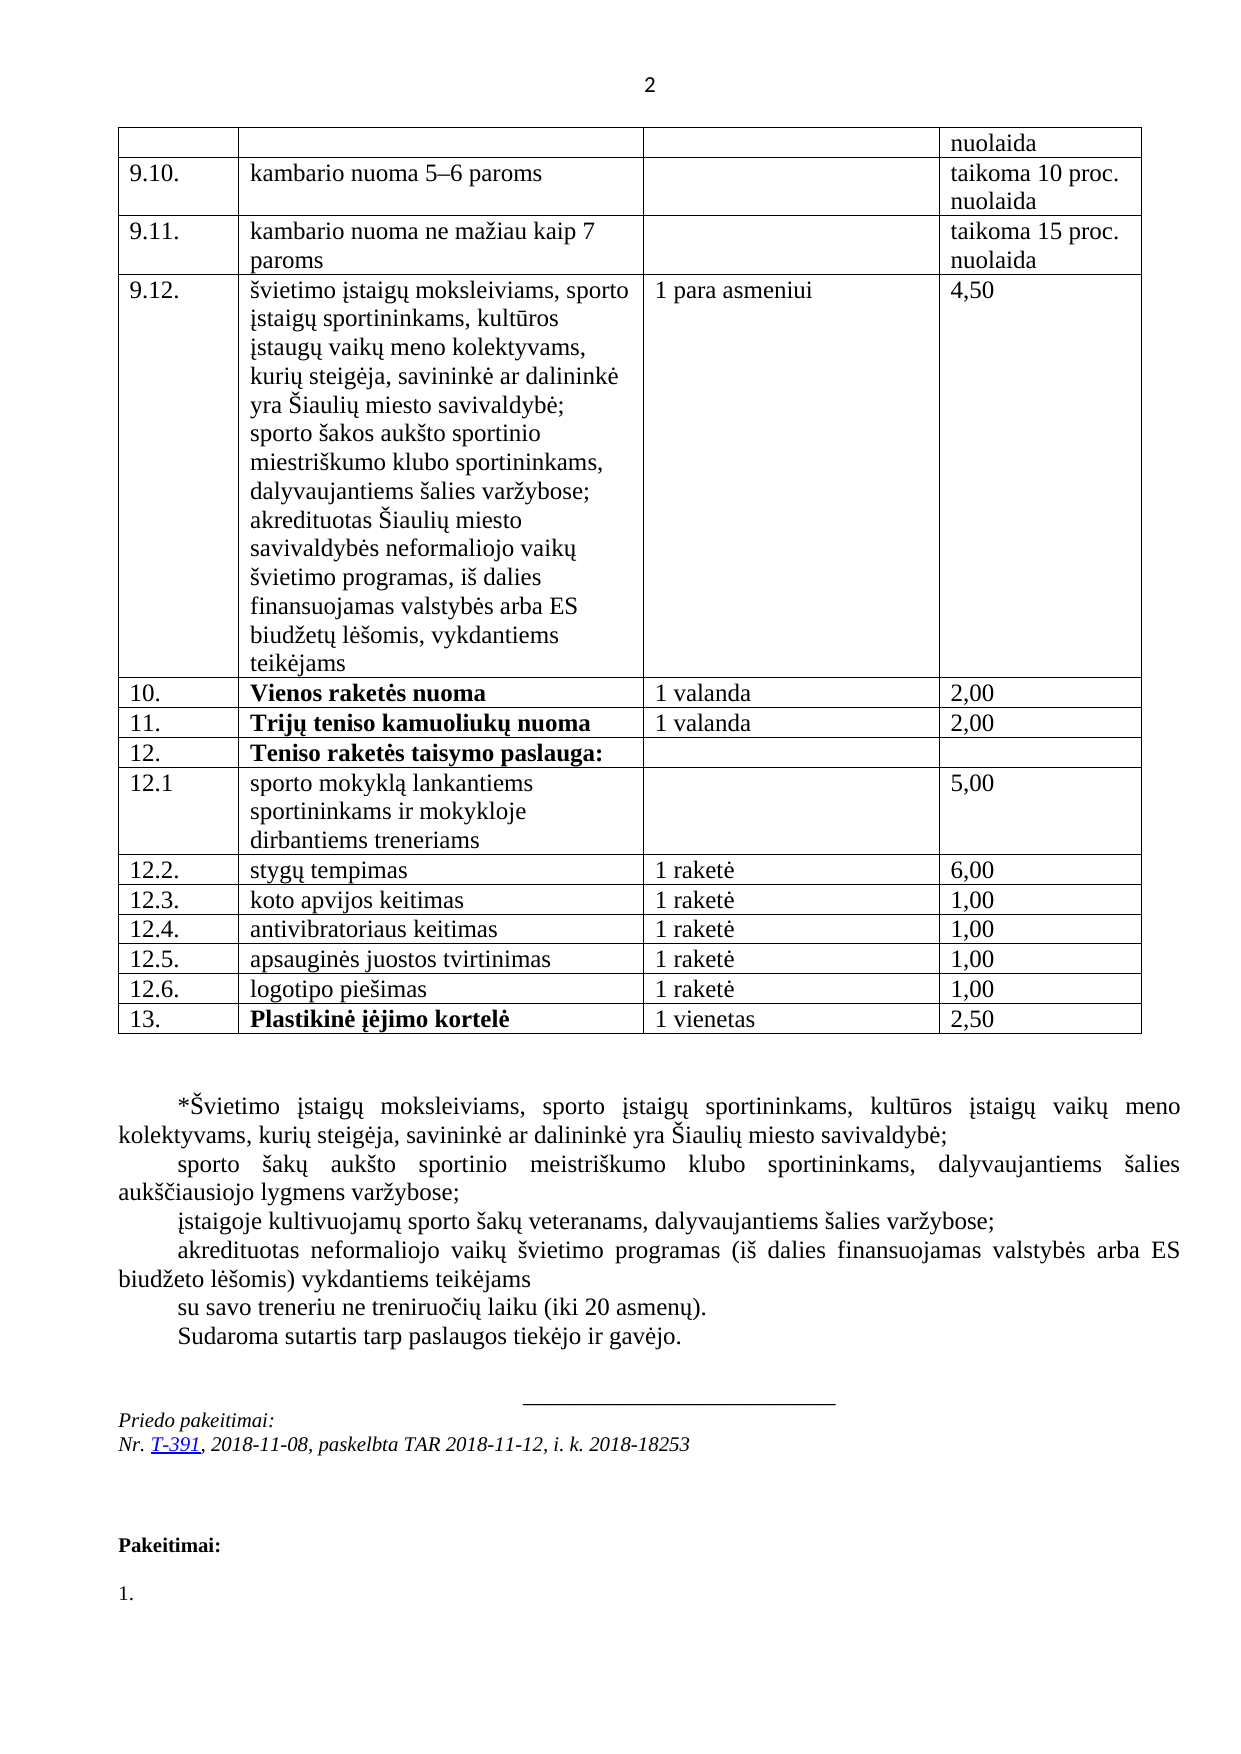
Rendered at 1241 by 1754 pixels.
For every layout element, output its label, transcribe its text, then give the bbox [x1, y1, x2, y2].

table_cell sporto mokyklą lankantiems sportininkams ir mokykloje dirbantiems treneriams [239, 768, 643, 854]
table_cell [644, 768, 939, 854]
table_cell 1 valanda [644, 708, 939, 737]
table_cell Vienos raketės nuoma [239, 678, 643, 707]
text _________________________ [118, 1379, 1181, 1407]
table_cell Teniso raketės taisymo paslauga: [239, 738, 643, 767]
table_cell [644, 158, 939, 215]
table_cell [644, 216, 939, 274]
table_cell [119, 128, 238, 157]
table_cell 12.2. [119, 855, 238, 884]
table_cell kambario nuoma ne mažiau kaip 7 paroms [239, 216, 643, 274]
table_cell nuolaida [940, 128, 1141, 157]
table_cell 11. [119, 708, 238, 737]
table_cell apsauginės juostos tvirtinimas [239, 944, 643, 973]
table_cell 9.11. [119, 216, 238, 274]
table_cell švietimo įstaigų moksleiviams, sporto įstaigų sportininkams, kultūros įstaugų vaikų meno kolektyvams, kurių steigėja, savininkė ar dalininkė yra Šiaulių miesto savivaldybė; sporto šakos aukšto sportinio miestriškumo klubo sportininkams, dalyvaujantiems šalies varžybose; akredituotas Šiaulių miesto savivaldybės neformaliojo vaikų švietimo programas, iš dalies finansuojamas valstybės arba ES biudžetų lėšomis, vykdantiems teikėjams [239, 275, 643, 677]
table_cell [239, 128, 643, 157]
table_cell 1 raketė [644, 944, 939, 973]
table_cell 1,00 [940, 885, 1141, 913]
table_cell 1 raketė [644, 915, 939, 943]
text Sudaroma sutartis tarp paslaugos tiekėjo ir gavėjo. [118, 1321, 1181, 1350]
table_cell 1 raketė [644, 974, 939, 1003]
table_cell 1 raketė [644, 885, 939, 913]
table_cell [644, 738, 939, 767]
table_cell 5,00 [940, 768, 1141, 854]
table_cell Plastikinė įėjimo kortelė [239, 1004, 643, 1033]
table_cell koto apvijos keitimas [239, 885, 643, 913]
text *Švietimo įstaigų moksleiviams, sporto įstaigų sportininkams, kultūros įstaigų vaikų meno kolektyvams, kurių steigėja, savininkė ar dalininkė yra Šiaulių miesto savivaldybė; [118, 1091, 1181, 1149]
text 1. [118, 1581, 1181, 1605]
table_cell 12. [119, 738, 238, 767]
table_cell kambario nuoma 5–6 paroms [239, 158, 643, 215]
text sporto šakų aukšto sportinio meistriškumo klubo sportininkams, dalyvaujantiems šalies aukščiausiojo lygmens varžybose; [118, 1149, 1181, 1206]
table_cell antivibratoriaus keitimas [239, 915, 643, 943]
table_cell 9.10. [119, 158, 238, 215]
table_cell 10. [119, 678, 238, 707]
table_cell 6,00 [940, 855, 1141, 884]
table_cell 1,00 [940, 944, 1141, 973]
table_cell 1,00 [940, 974, 1141, 1003]
table_cell 1 valanda [644, 678, 939, 707]
table_cell Trijų teniso kamuoliukų nuoma [239, 708, 643, 737]
table_cell 4,50 [940, 275, 1141, 677]
table_cell 12.6. [119, 974, 238, 1003]
table_cell 9.12. [119, 275, 238, 677]
table_cell 2,00 [940, 708, 1141, 737]
text su savo treneriu ne treniruočių laiku (iki 20 asmenų). [118, 1292, 1181, 1321]
table_cell 1 para asmeniui [644, 275, 939, 677]
table_cell 1,00 [940, 915, 1141, 943]
table_cell taikoma 10 proc. nuolaida [940, 158, 1141, 215]
text akredituotas neformaliojo vaikų švietimo programas (iš dalies finansuojamas valstybės arba ES biudžeto lėšomis) vykdantiems teikėjams [118, 1235, 1181, 1292]
table_cell 13. [119, 1004, 238, 1033]
text įstaigoje kultivuojamų sporto šakų veteranams, dalyvaujantiems šalies varžybose; [118, 1206, 1181, 1235]
table_cell taikoma 15 proc. nuolaida [940, 216, 1141, 274]
text Pakeitimai: [118, 1532, 1181, 1557]
table_cell [940, 738, 1141, 767]
table_cell 12.5. [119, 944, 238, 973]
table_cell 2,50 [940, 1004, 1141, 1033]
table_cell 2,00 [940, 678, 1141, 707]
table_cell 12.1 [119, 768, 238, 854]
table_cell 1 raketė [644, 855, 939, 884]
text Nr. T-391, 2018-11-08, paskelbta TAR 2018-11-12, i. k. 2018-18253 [118, 1432, 1181, 1456]
table_cell stygų tempimas [239, 855, 643, 884]
table_cell 12.3. [119, 885, 238, 913]
table_cell 12.4. [119, 915, 238, 943]
table_cell logotipo piešimas [239, 974, 643, 1003]
text Priedo pakeitimai: [118, 1407, 1181, 1432]
table_cell 1 vienetas [644, 1004, 939, 1033]
table_cell [644, 128, 939, 157]
